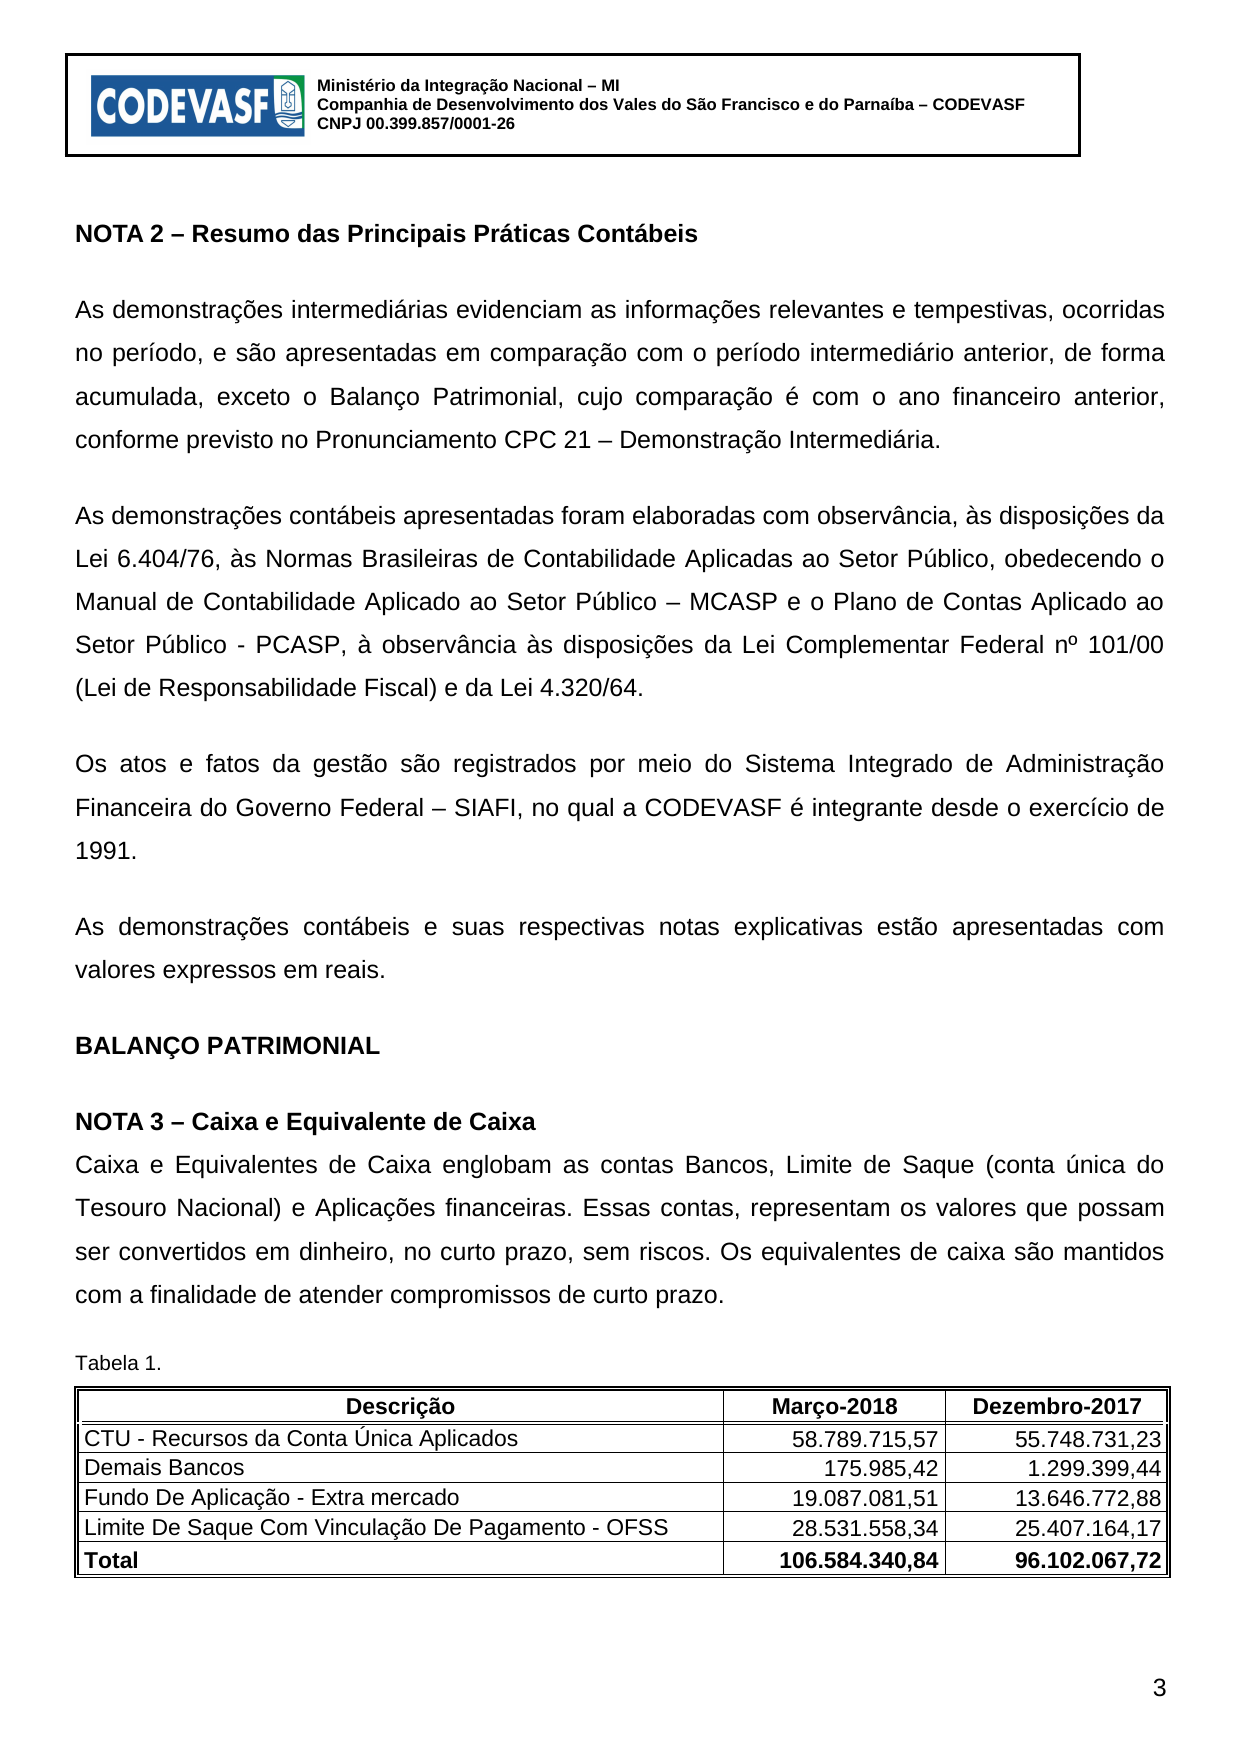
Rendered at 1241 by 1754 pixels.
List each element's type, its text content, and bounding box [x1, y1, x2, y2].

text BALANÇO PATRIMONIAL [75, 1031, 1167, 1060]
text Caixa e Equivalentes de Caixa englobam as contas Bancos, Limite de Saque (conta única do Tesouro Nacional) e Aplicações financeiras. Essas contas, representam os valores que possam ser convertidos em dinheiro, no curto prazo, sem riscos. Os equivalentes de caixa são mantidos com a finalidade de atender compromissos de curto prazo. [75, 1150, 1167, 1308]
table_header Dezembro-2017 [946, 1391, 1166, 1421]
table_cell Demais Bancos [79, 1453, 723, 1482]
table_cell CTU - Recursos da Conta Única Aplicados [77, 1421, 723, 1452]
text As demonstrações contábeis e suas respectivas notas explicativas estão apresentadas com valores expressos em reais. [75, 912, 1167, 984]
table_cell 25.407.164,17 [946, 1512, 1166, 1541]
text As demonstrações intermediárias evidenciam as informações relevantes e tempestivas, ocorridas no período, e são apresentadas em comparação com o período intermediário anterior, de forma acumulada, exceto o Balanço Patrimonial, cujo comparação é com o ano financeiro anterior, conforme previsto no Pronunciamento CPC 21 – Demonstração Intermediária. [75, 295, 1167, 453]
table_cell 175.985,42 [724, 1453, 945, 1482]
text Tabela 1. [75, 1350, 1167, 1374]
text Os atos e fatos da gestão são registrados por meio do Sistema Integrado de Administração Financeira do Governo Federal – SIAFI, no qual a CODEVASF é integrante desde o exercício de 1991. [75, 749, 1167, 864]
table_cell Limite De Saque Com Vinculação De Pagamento - OFSS [79, 1512, 723, 1541]
table_cell 55.748.731,23 [946, 1421, 1168, 1452]
table_cell 28.531.558,34 [724, 1512, 945, 1541]
table_cell 106.584.340,84 [724, 1542, 945, 1574]
subtitle NOTA 3 – Caixa e Equivalente de Caixa [75, 1107, 1167, 1136]
table_header Março-2018 [724, 1391, 945, 1421]
picture [85, 69, 311, 145]
table_cell 58.789.715,57 [724, 1425, 945, 1452]
table_cell 1.299.399,44 [946, 1453, 1166, 1482]
text As demonstrações contábeis apresentadas foram elaboradas com observância, às disposições da Lei 6.404/76, às Normas Brasileiras de Contabilidade Aplicadas ao Setor Público, obedecendo o Manual de Contabilidade Aplicado ao Setor Público – MCASP e o Plano de Contas Aplicado ao Setor Público - PCASP, à observância às disposições da Lei Complementar Federal nº 101/00 (Lei de Responsabilidade Fiscal) e da Lei 4.320/64. [75, 501, 1167, 702]
subtitle NOTA 2 – Resumo das Principais Práticas Contábeis [75, 219, 1167, 248]
table_cell 96.102.067,72 [946, 1542, 1166, 1574]
table_header Descrição [79, 1391, 723, 1421]
table_cell 19.087.081,51 [724, 1483, 945, 1511]
table_cell 13.646.772,88 [946, 1483, 1166, 1511]
table_cell Fundo De Aplicação - Extra mercado [79, 1483, 723, 1511]
table_cell Total [79, 1542, 723, 1574]
